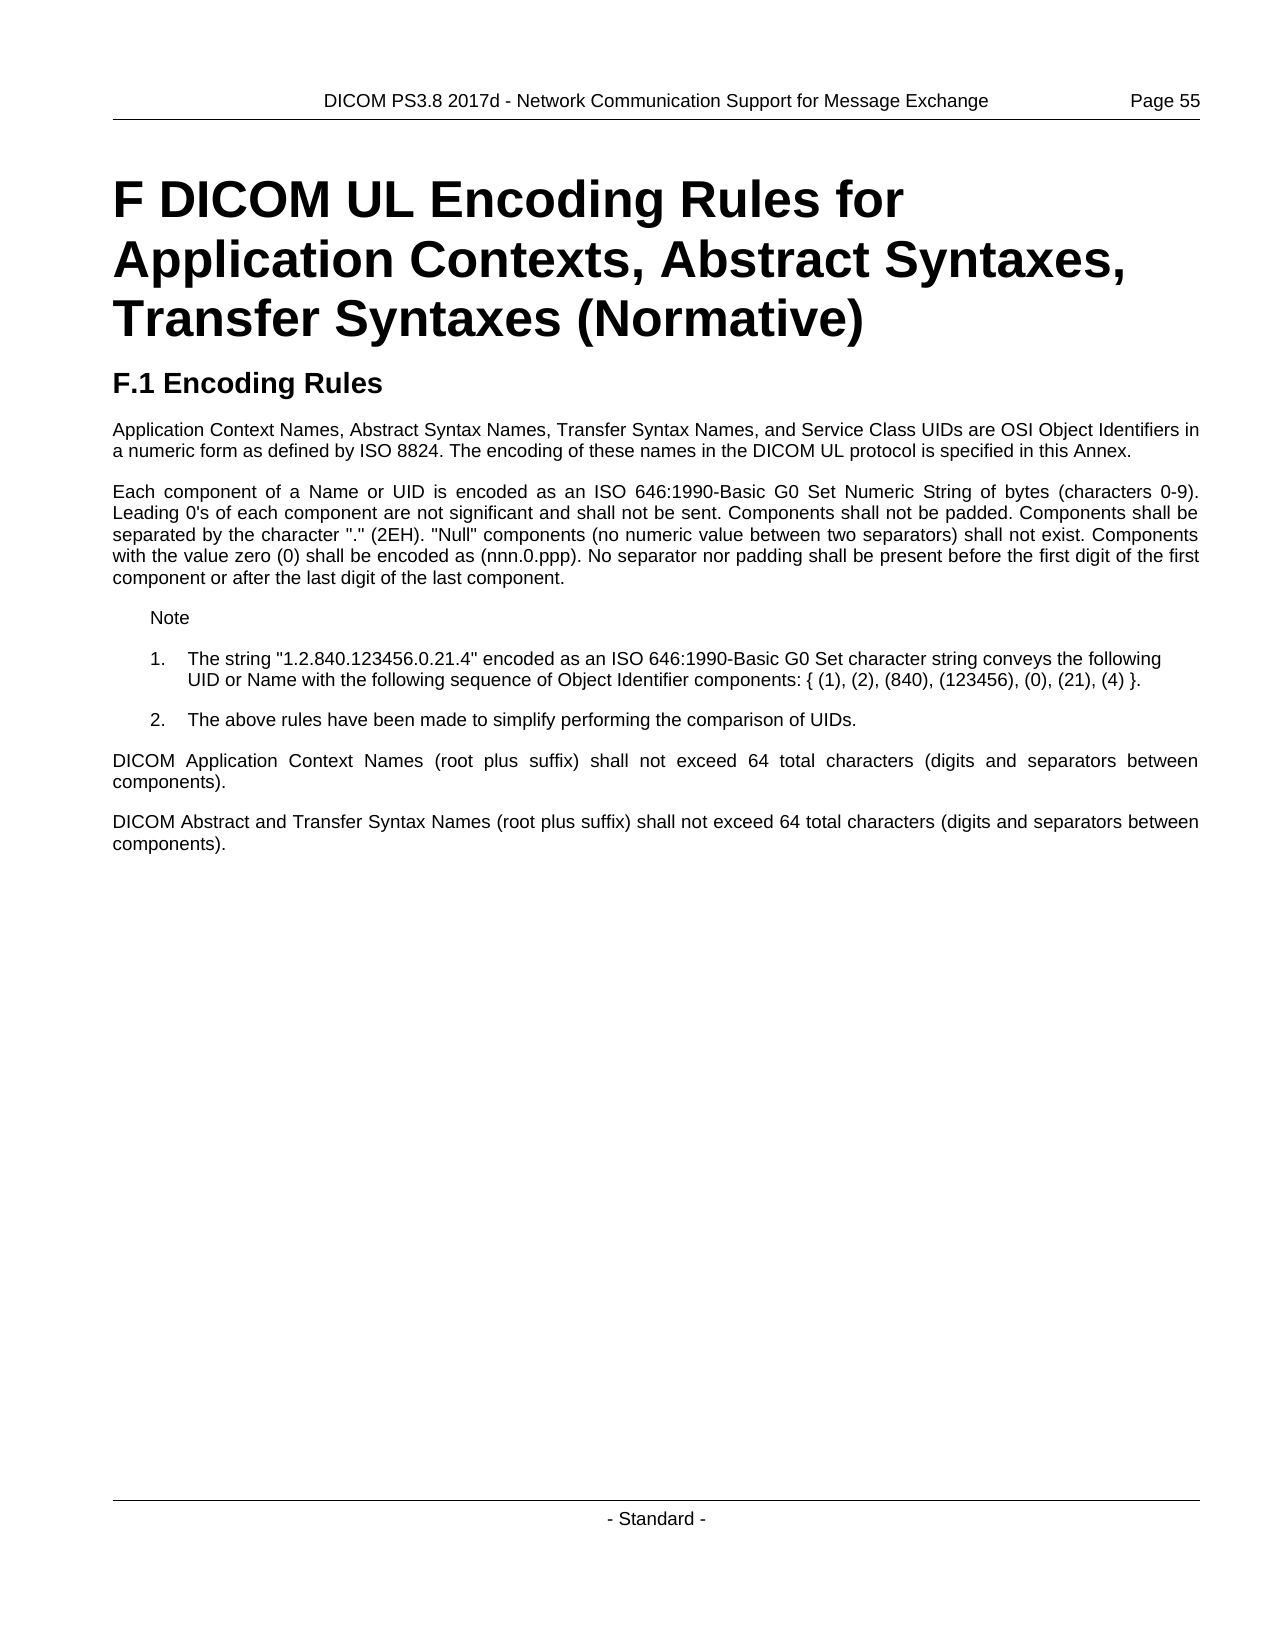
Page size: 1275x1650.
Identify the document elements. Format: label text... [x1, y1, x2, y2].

list The above rules have been made to simplify performing the comparison of UIDs. [150, 709, 1162, 731]
text DICOM Abstract and Transfer Syntax Names (root plus suffix) shall not exceed 64 total characters (digits and separators between components). [112, 811, 1200, 854]
list The string "1.2.840.123456.0.21.4" encoded as an ISO 646:1990-Basic G0 Set character string conveys the following UID or Name with the following sequence of Object Identifier components: { (1), (2), (840), (123456), (0), (21), (4) }. [150, 647, 1162, 690]
text Note [150, 607, 1162, 628]
text F DICOM UL Encoding Rules for Application Contexts, Abstract Syntaxes, Transfer Syntaxes (Normative) [112, 169, 1200, 347]
text Each component of a Name or UID is encoded as an ISO 646:1990-Basic G0 Set Numeric String of bytes (characters 0-9). Leading 0's of each component are not significant and shall not be sent. Components shall not be padded. Components shall be separated by the character "." (2EH). "Null" components (no numeric value between two separators) shall not exist. Components with the value zero (0) shall be encoded as (nnn.0.ppp). No separator nor padding shall be present before the first digit of the first component or after the last digit of the last component. [112, 480, 1200, 588]
text Application Context Names, Abstract Syntax Names, Transfer Syntax Names, and Service Class UIDs are OSI Object Identifiers in a numeric form as defined by ISO 8824. The encoding of these names in the DICOM UL protocol is specified in this Annex. [112, 418, 1200, 462]
text F.1 Encoding Rules [112, 366, 1200, 400]
text DICOM Application Context Names (root plus suffix) shall not exceed 64 total characters (digits and separators between components). [112, 749, 1200, 793]
